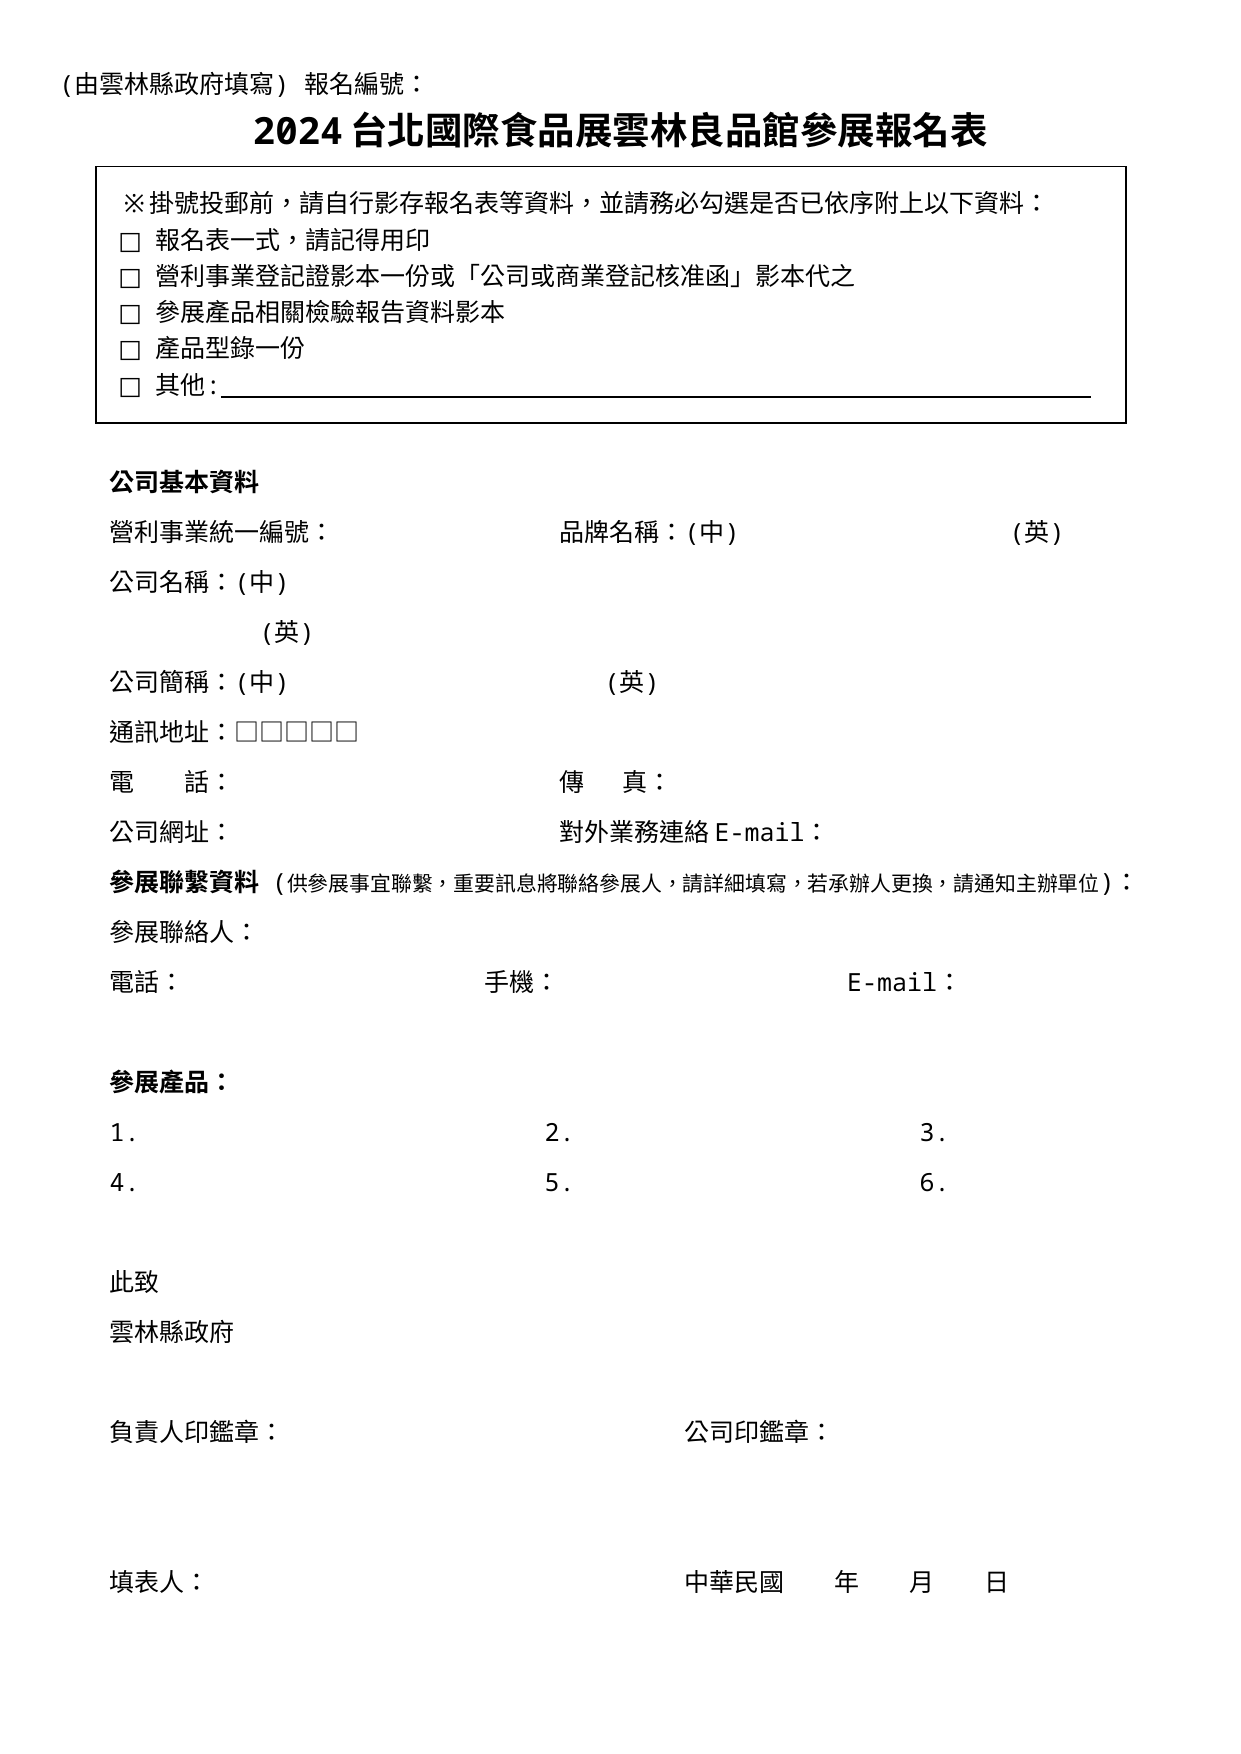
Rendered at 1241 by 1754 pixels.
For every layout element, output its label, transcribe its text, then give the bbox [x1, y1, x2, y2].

text 營利事業統一編號： 品牌名稱：(中) (英) [109, 501, 1181, 551]
text 2024台北國際食品展雲林良品館參展報名表 [59, 101, 1181, 155]
list 產品型錄一份 [1127, 329, 1181, 365]
text 參展聯繫資料 (供參展事宜聯繫，重要訊息將聯絡參展人，請詳細填寫，若承辦人更換，請通知主辦單位)： [109, 851, 1181, 901]
text 1. 2. 3. [109, 1101, 1181, 1151]
text 參展聯絡人： [109, 901, 1181, 951]
text 公司簡稱：(中) (英) [109, 651, 1181, 701]
list 其他: [1127, 365, 1181, 401]
text 此致 [109, 1251, 1181, 1301]
text (英) [109, 601, 1181, 651]
text 負責人印鑑章： 公司印鑑章： [109, 1401, 1181, 1451]
text (由雲林縣政府填寫) 報名編號： [59, 64, 1181, 101]
text 電 話： 傳 真： [109, 751, 1181, 801]
text 參展產品： [109, 1051, 1181, 1101]
text 公司網址： 對外業務連絡E-mail： [109, 801, 1181, 851]
text 電話： 手機： E-mail： [109, 951, 1181, 1001]
text 4. 5. 6. [109, 1151, 1181, 1201]
text 通訊地址：□□□□□ [109, 701, 1181, 751]
list 參展產品相關檢驗報告資料影本 [1127, 293, 1181, 329]
text 公司名稱：(中) [109, 551, 1181, 601]
text 公司基本資料 [109, 451, 1181, 501]
list 營利事業登記證影本一份或「公司或商業登記核准函」影本代之 [1127, 256, 1181, 293]
text 填表人： 中華民國 年 月 日 [109, 1551, 1181, 1601]
text ※掛號投郵前，請自行影存報名表等資料，並請務必勾選是否已依序附上以下資料： [59, 184, 95, 220]
text 雲林縣政府 [109, 1301, 1181, 1351]
text ※掛號投郵前，請自行影存報名表等資料，並請務必勾選是否已依序附上以下資料： [1127, 184, 1181, 220]
list 報名表一式，請記得用印 [1127, 220, 1181, 256]
